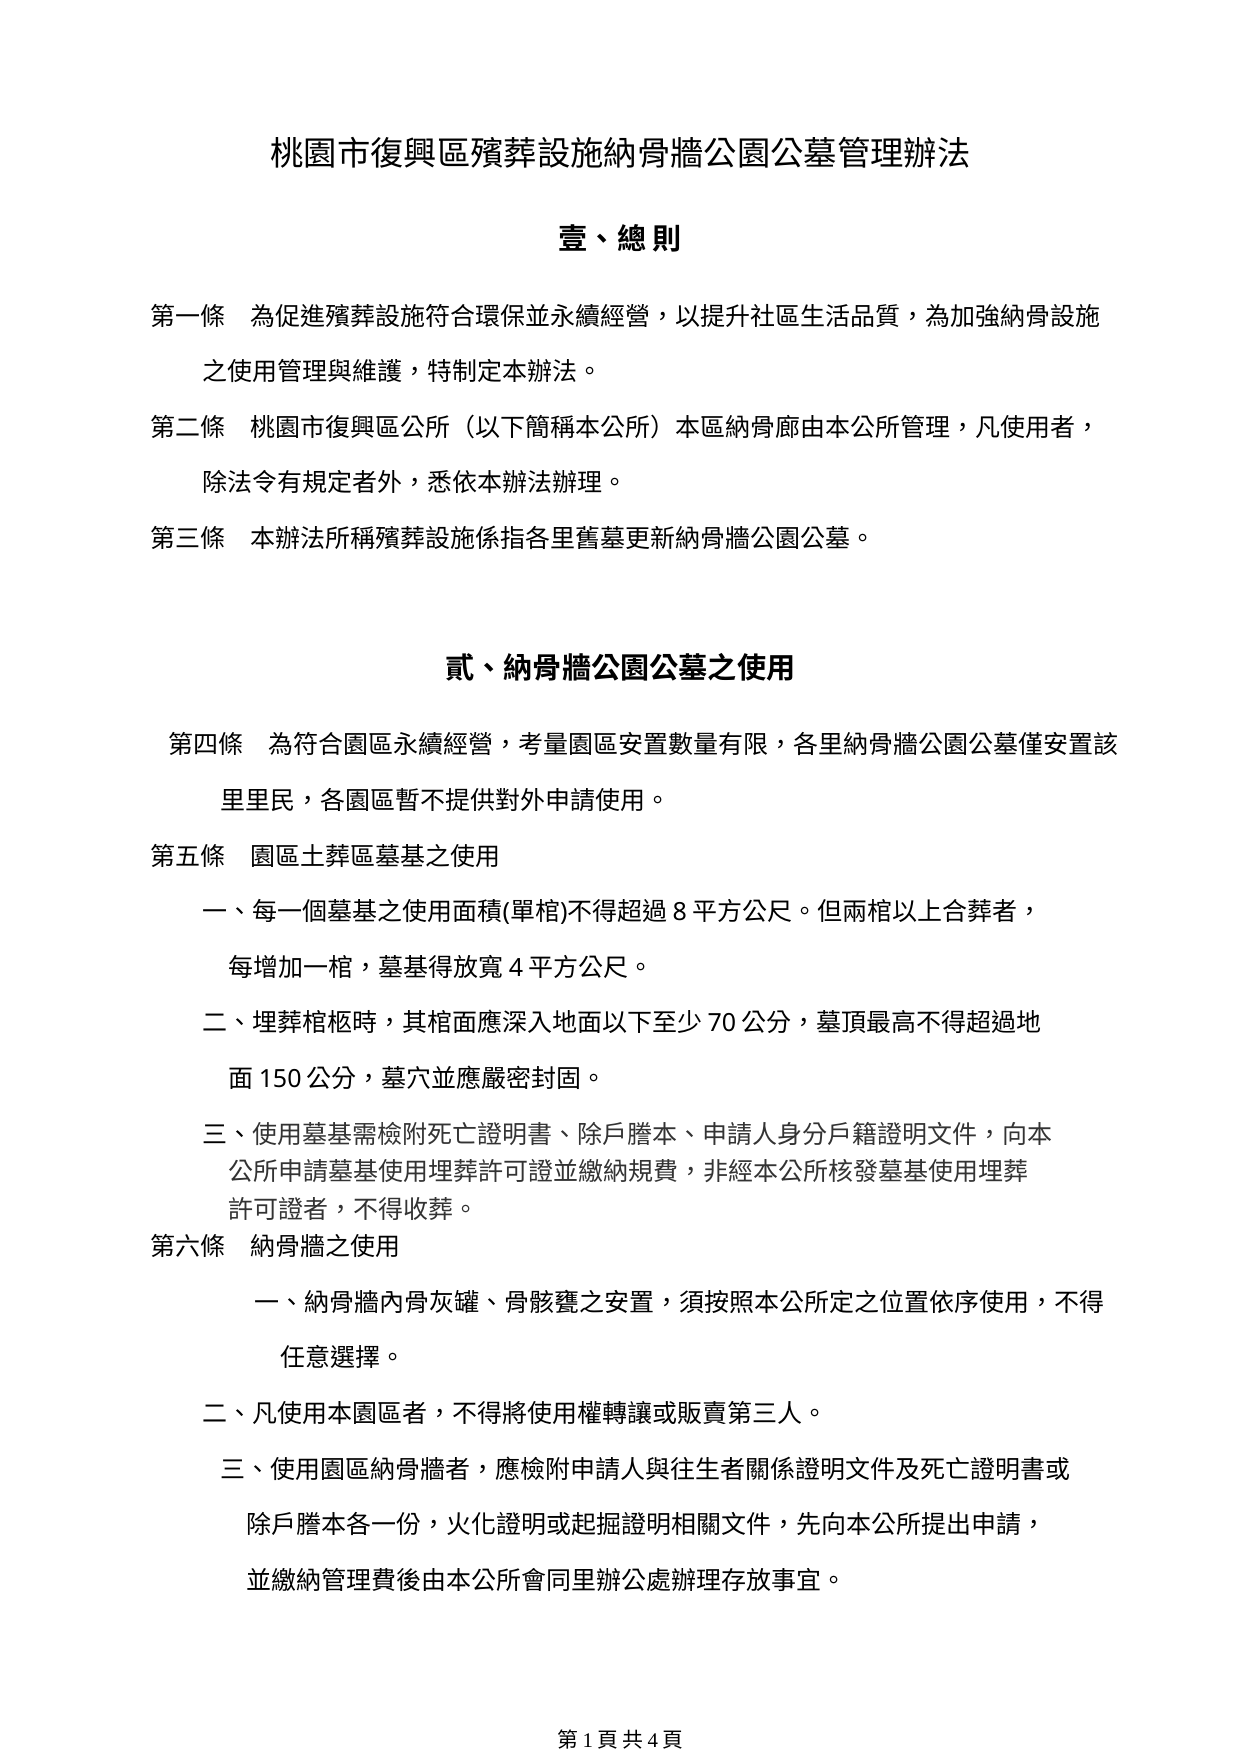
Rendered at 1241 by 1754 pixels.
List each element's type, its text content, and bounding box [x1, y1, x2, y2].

text 第四條 為符合園區永續經營，考量園區安置數量有限，各里納骨牆公園公墓僅安置該 [156, 724, 1122, 762]
text 第六條 納骨牆之使用 [118, 1226, 1122, 1263]
text 任意選擇。 [228, 1337, 1122, 1375]
text 並繳納管理費後由本公所會同里辦公處辦理存放事宜。 [156, 1560, 1122, 1597]
text 一、每一個墓基之使用面積(單棺)不得超過8平方公尺。但兩棺以上合葬者， [118, 891, 1122, 928]
text 貳、納骨牆公園公墓之使用 [118, 628, 1122, 703]
text 第二條 桃園市復興區公所（以下簡稱本公所）本區納骨廊由本公所管理，凡使用者， [118, 407, 1122, 444]
text 之使用管理與維護，特制定本辦法。 [118, 351, 1122, 388]
text 二、凡使用本園區者，不得將使用權轉讓或販賣第三人。 [118, 1393, 1122, 1430]
text 里里民，各園區暫不提供對外申請使用。 [156, 780, 1122, 817]
text 除戶謄本各一份，火化證明或起掘證明相關文件，先向本公所提出申請， [156, 1504, 1122, 1542]
text 三、使用墓基需檢附死亡證明書、除戶謄本、申請人身分戶籍證明文件，向本 [118, 1113, 1122, 1151]
text 三、使用園區納骨牆者，應檢附申請人與往生者關係證明文件及死亡證明書或 [156, 1448, 1122, 1486]
text 第三條 本辦法所稱殯葬設施係指各里舊墓更新納骨牆公園公墓。 [118, 518, 1122, 555]
text 二、埋葬棺柩時，其棺面應深入地面以下至少70公分，墓頂最高不得超過地 [118, 1002, 1122, 1040]
text 面150公分，墓穴並應嚴密封固。 [118, 1058, 1122, 1095]
text 一、納骨牆內骨灰罐、骨骸甕之安置，須按照本公所定之位置依序使用，不得 [228, 1282, 1122, 1319]
text 壹、總 則 [118, 199, 1122, 274]
text 每增加一棺，墓基得放寬4平方公尺。 [118, 947, 1122, 984]
text 公所申請墓基使用埋葬許可證並繳納規費，非經本公所核發墓基使用埋葬 [118, 1151, 1122, 1188]
text 除法令有規定者外，悉依本辦法辦理。 [118, 462, 1122, 500]
text 桃園市復興區殯葬設施納骨牆公園公墓管理辦法 [118, 127, 1122, 175]
text 許可證者，不得收葬。 [118, 1188, 1122, 1226]
text 第五條 園區土葬區墓基之使用 [118, 835, 1122, 873]
text 第一條 為促進殯葬設施符合環保並永續經營，以提升社區生活品質，為加強納骨設施 [118, 295, 1122, 333]
